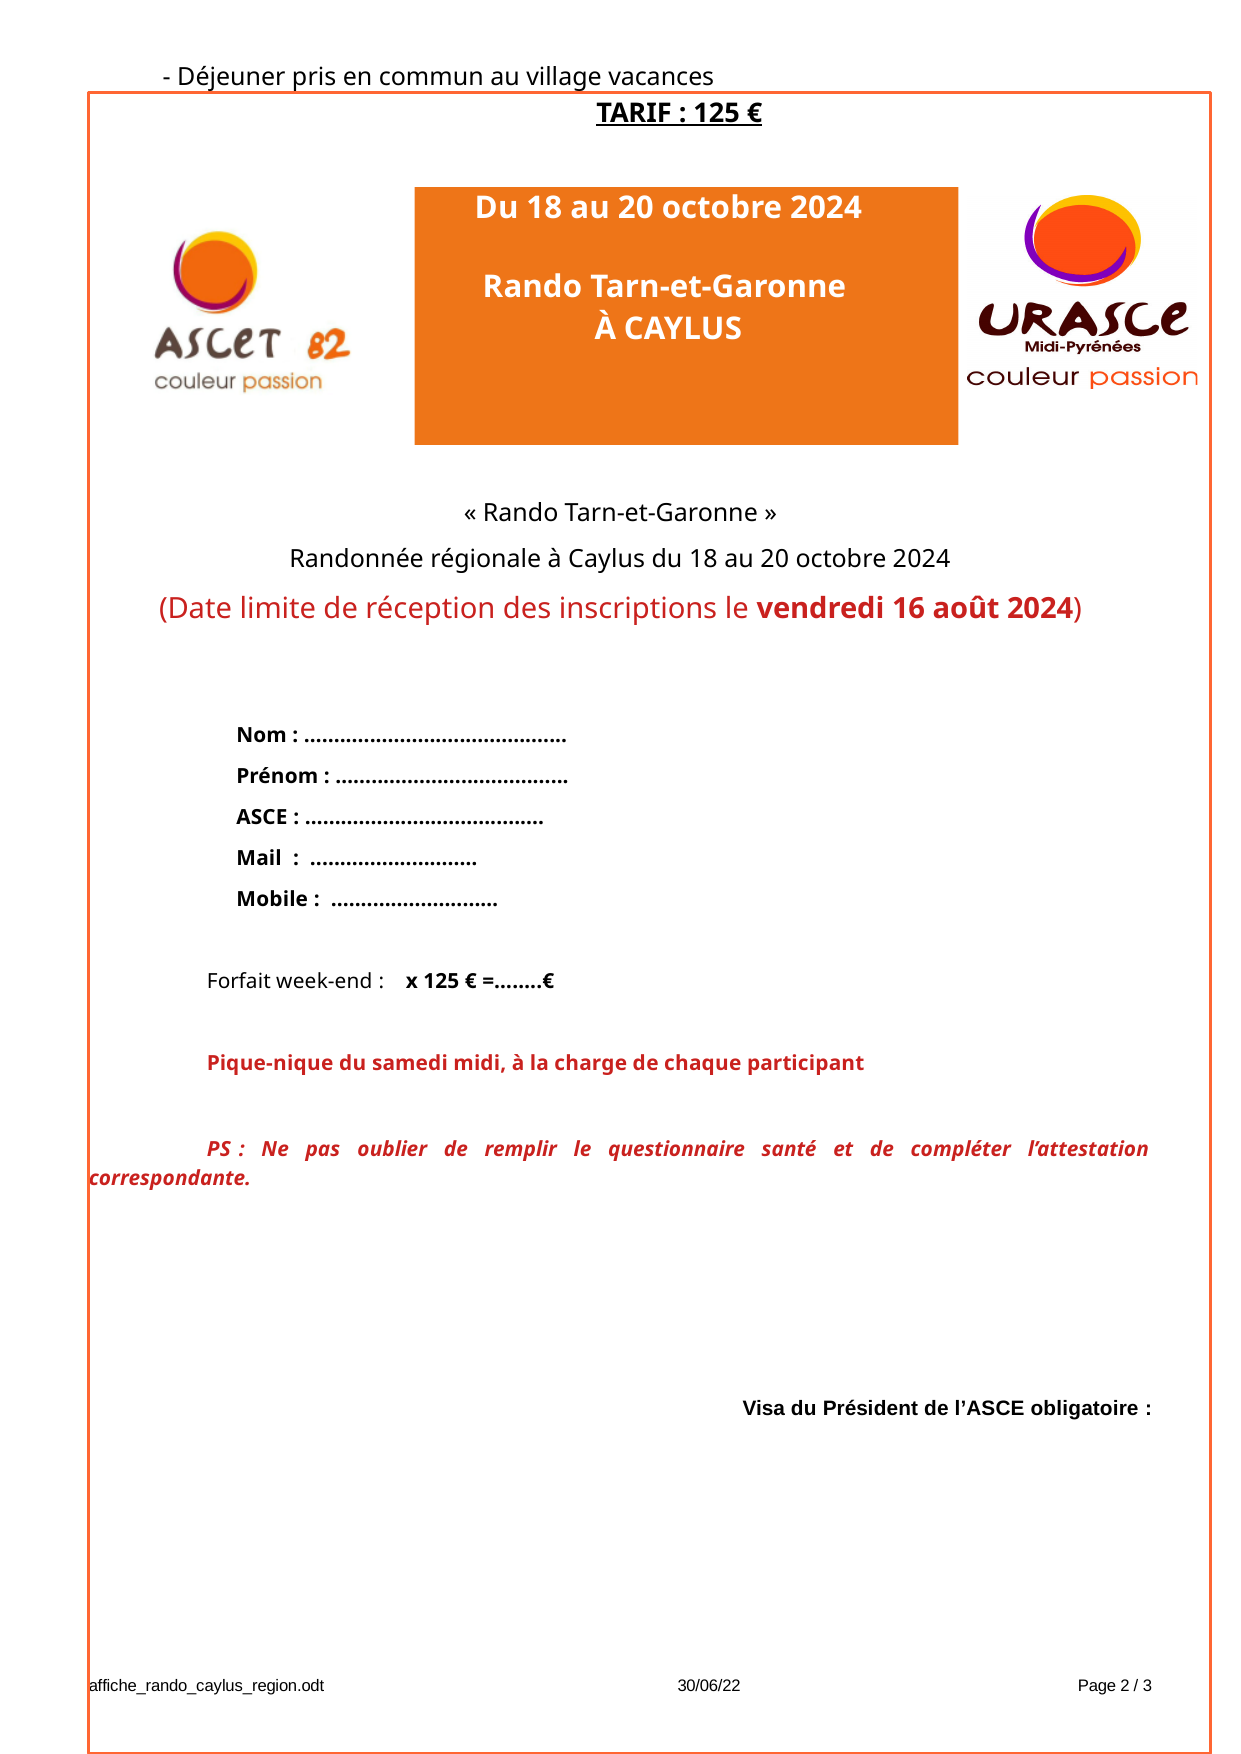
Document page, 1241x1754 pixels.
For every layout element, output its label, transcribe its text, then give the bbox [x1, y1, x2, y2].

text « Rando Tarn-et-Garonne » [90, 495, 1152, 529]
text Nom : …......................................... [90, 720, 1152, 748]
text PS : Ne pas oublier de remplir le questionnaire santé et de compléter l’attestation correspondante. [90, 1134, 1152, 1191]
text Pique-nique du samedi midi, à la charge de chaque participant [90, 1048, 1152, 1077]
text Prénom : ….................................... [90, 761, 1152, 789]
text Forfait week-end : x 125 € =……..€ [90, 966, 1152, 995]
text ASCE : …..................................... [90, 802, 1152, 831]
text Mobile : .........................… [90, 884, 1152, 913]
text - Déjeuner pris en commun au village vacances [88, 59, 1152, 91]
text (Date limite de réception des inscriptions le vendredi 16 août 2024) [90, 588, 1152, 627]
text Mail : .........................… [90, 843, 1152, 872]
text Randonnée régionale à Caylus du 18 au 20 octobre 2024 [90, 541, 1152, 575]
picture [414, 187, 959, 445]
text Visa du Président de l’ASCE obligatoire : [90, 1396, 1152, 1419]
subtitle BULLETIN D’INSCRIPTION [90, 228, 414, 436]
subtitle BULLETIN D’INSCRIPTION [959, 228, 1152, 436]
text TARIF : 125 € [90, 94, 1152, 130]
picture [967, 195, 1198, 389]
